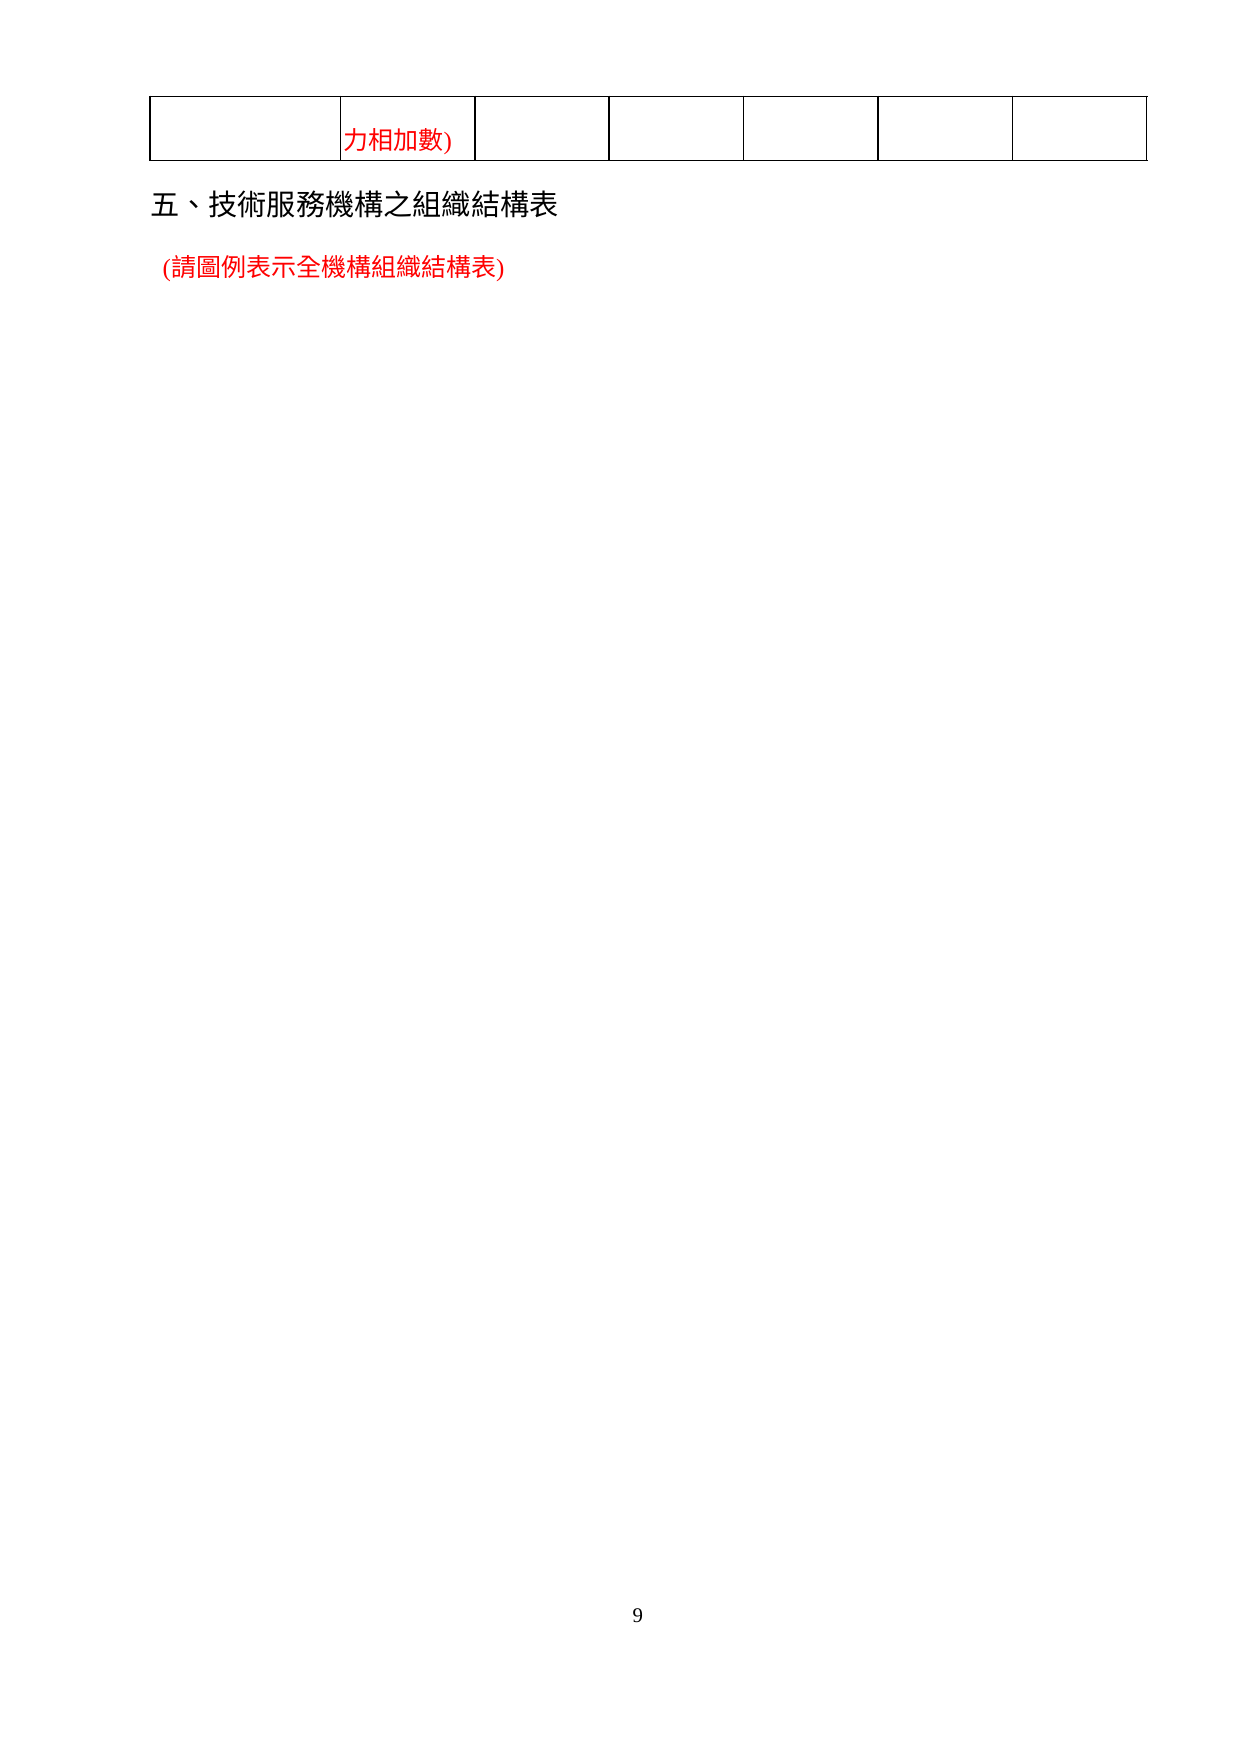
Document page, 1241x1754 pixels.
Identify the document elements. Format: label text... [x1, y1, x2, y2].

table_cell 力相加數) [341, 97, 474, 159]
table_cell [879, 97, 1012, 159]
table_cell [476, 97, 608, 159]
table_cell [744, 97, 877, 159]
text (請圖例表示全機構組織結構表) [156, 224, 1125, 286]
table_cell [610, 97, 743, 159]
table_cell [1013, 97, 1146, 159]
table_cell [151, 97, 340, 159]
text 五、技術服務機構之組織結構表 [150, 161, 1125, 224]
